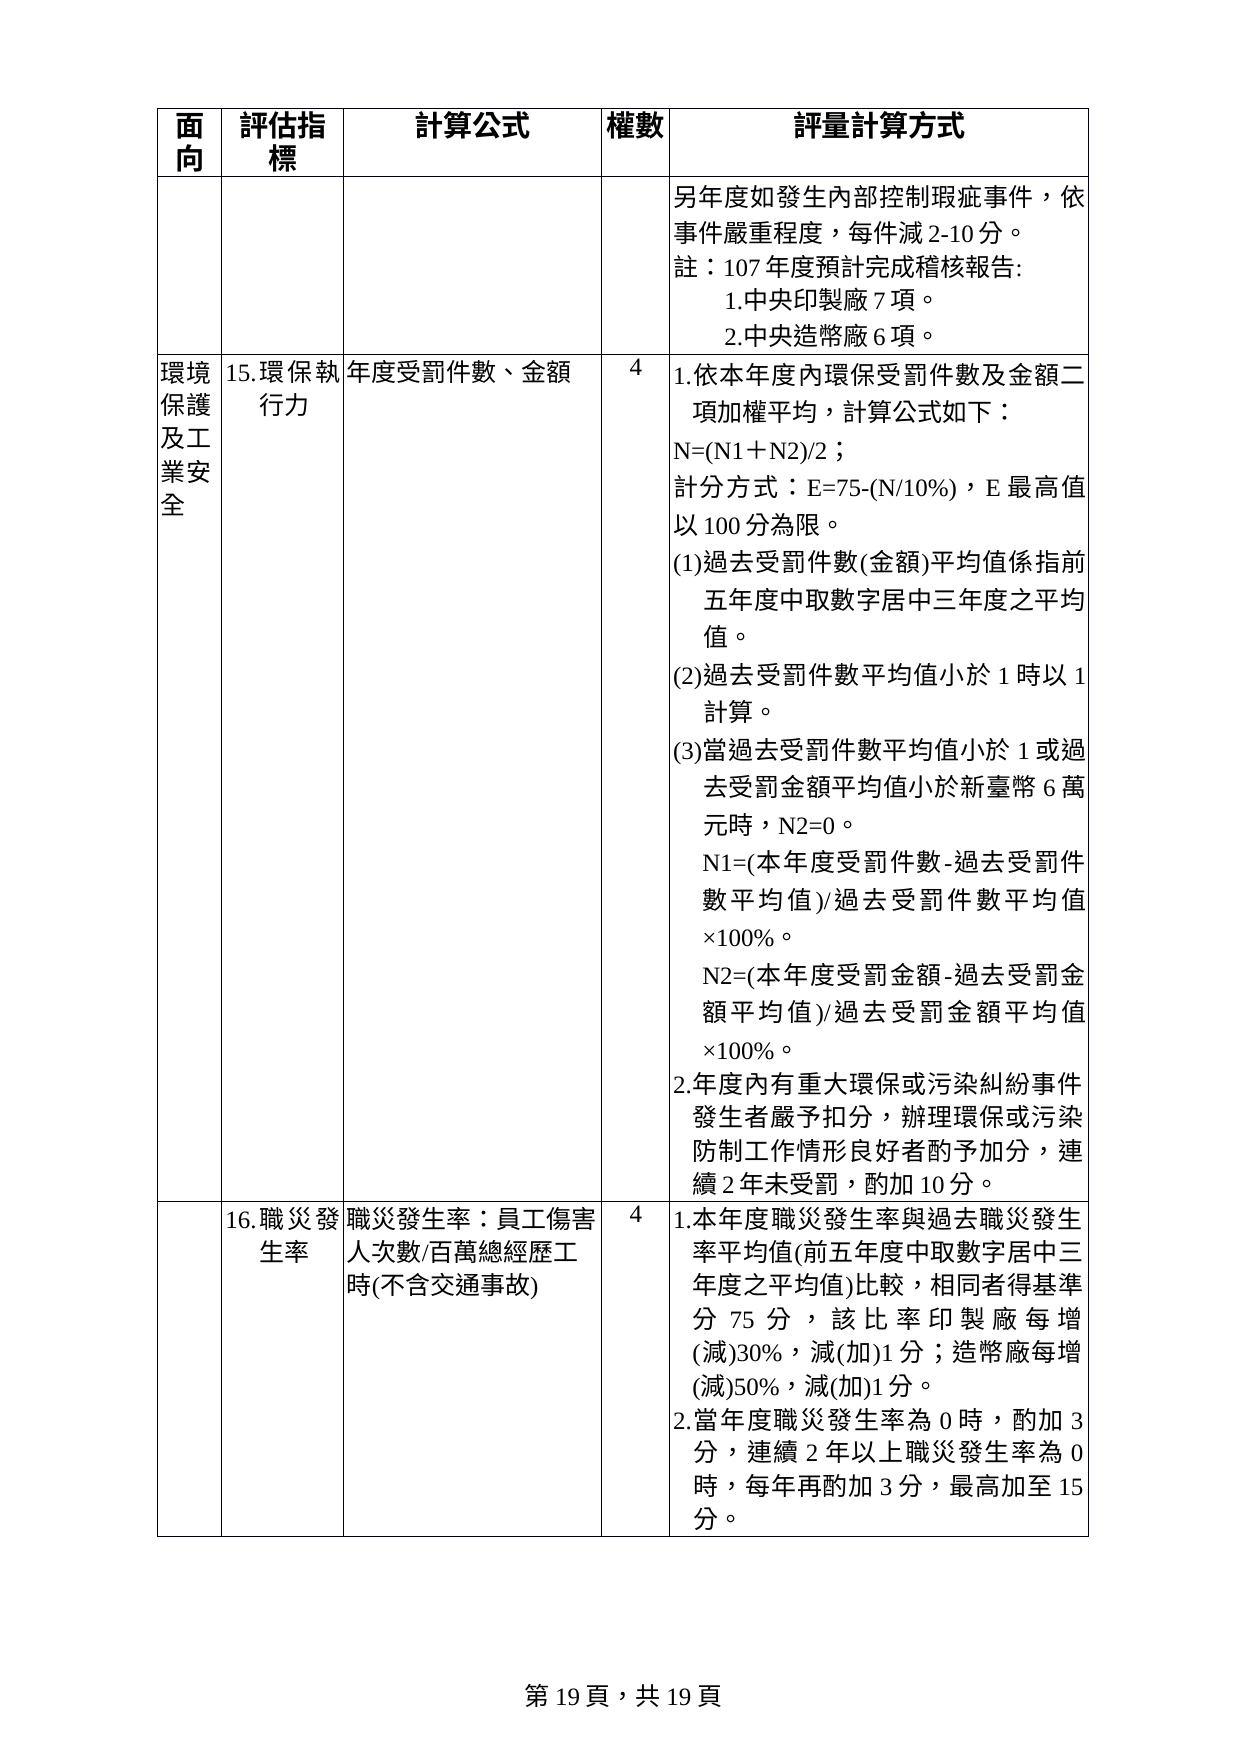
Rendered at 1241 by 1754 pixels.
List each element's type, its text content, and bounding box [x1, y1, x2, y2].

table_cell 15.環保執行力 [222, 355, 343, 1201]
table_cell 1.本年度職災發生率與過去職災發生率平均值(前五年度中取數字居中三年度之平均值)比較，相同者得基準分75分，該比率印製廠每增(減)30%，減(加)1分；造幣廠每增(減)50%，減(加)1分。 2.當年度職災發生率為0時，酌加3分，連續2年以上職災發生率為0時，每年再酌加3分，最高加至15分。 [670, 1202, 1088, 1536]
table_cell 環境保護及工業安全 [158, 355, 221, 1201]
table_cell [602, 177, 669, 354]
table_cell 另年度如發生內部控制瑕疵事件，依事件嚴重程度，每件減2-10分。 註：107年度預計完成稽核報告: 1.中央印製廠7項。 2.中央造幣廠6項。 [670, 177, 1088, 354]
table_header 計算公式 [344, 109, 601, 176]
table_cell [222, 177, 343, 354]
table_header 面向 [158, 109, 221, 176]
table_cell 1.依本年度內環保受罰件數及金額二項加權平均，計算公式如下： N=(N1＋N2)/2； 計分方式：E=75-(N/10%)，E最高值以100分為限。 (1)過去受罰件數(金額)平均值係指前五年度中取數字居中三年度之平均值。 (2)過去受罰件數平均值小於1時以1計算。 (3)當過去受罰件數平均值小於1或過去受罰金額平均值小於新臺幣6萬元時，N2=0。 N1=(本年度受罰件數-過去受罰件數平均值)/過去受罰件數平均值×100%。 N2=(本年度受罰金額-過去受罰金額平均值)/過去受罰金額平均值×100%。 2.年度內有重大環保或污染糾紛事件發生者嚴予扣分，辦理環保或污染防制工作情形良好者酌予加分，連續2年未受罰，酌加10分。 [670, 355, 1088, 1201]
table_header 評估指標 [222, 109, 343, 176]
table_cell 4 [602, 1202, 669, 1536]
table_cell 年度受罰件數、金額 [344, 355, 601, 1201]
table_header 權數 [602, 109, 669, 176]
table_cell [344, 177, 601, 354]
table_cell [158, 1202, 221, 1536]
table_cell 4 [602, 355, 669, 1201]
table_cell 職災發生率：員工傷害人次數/百萬總經歷工時(不含交通事故) [344, 1202, 601, 1536]
table_header 評量計算方式 [670, 109, 1088, 176]
table_cell [158, 177, 221, 354]
table_cell 16.職災發生率 [222, 1202, 343, 1536]
